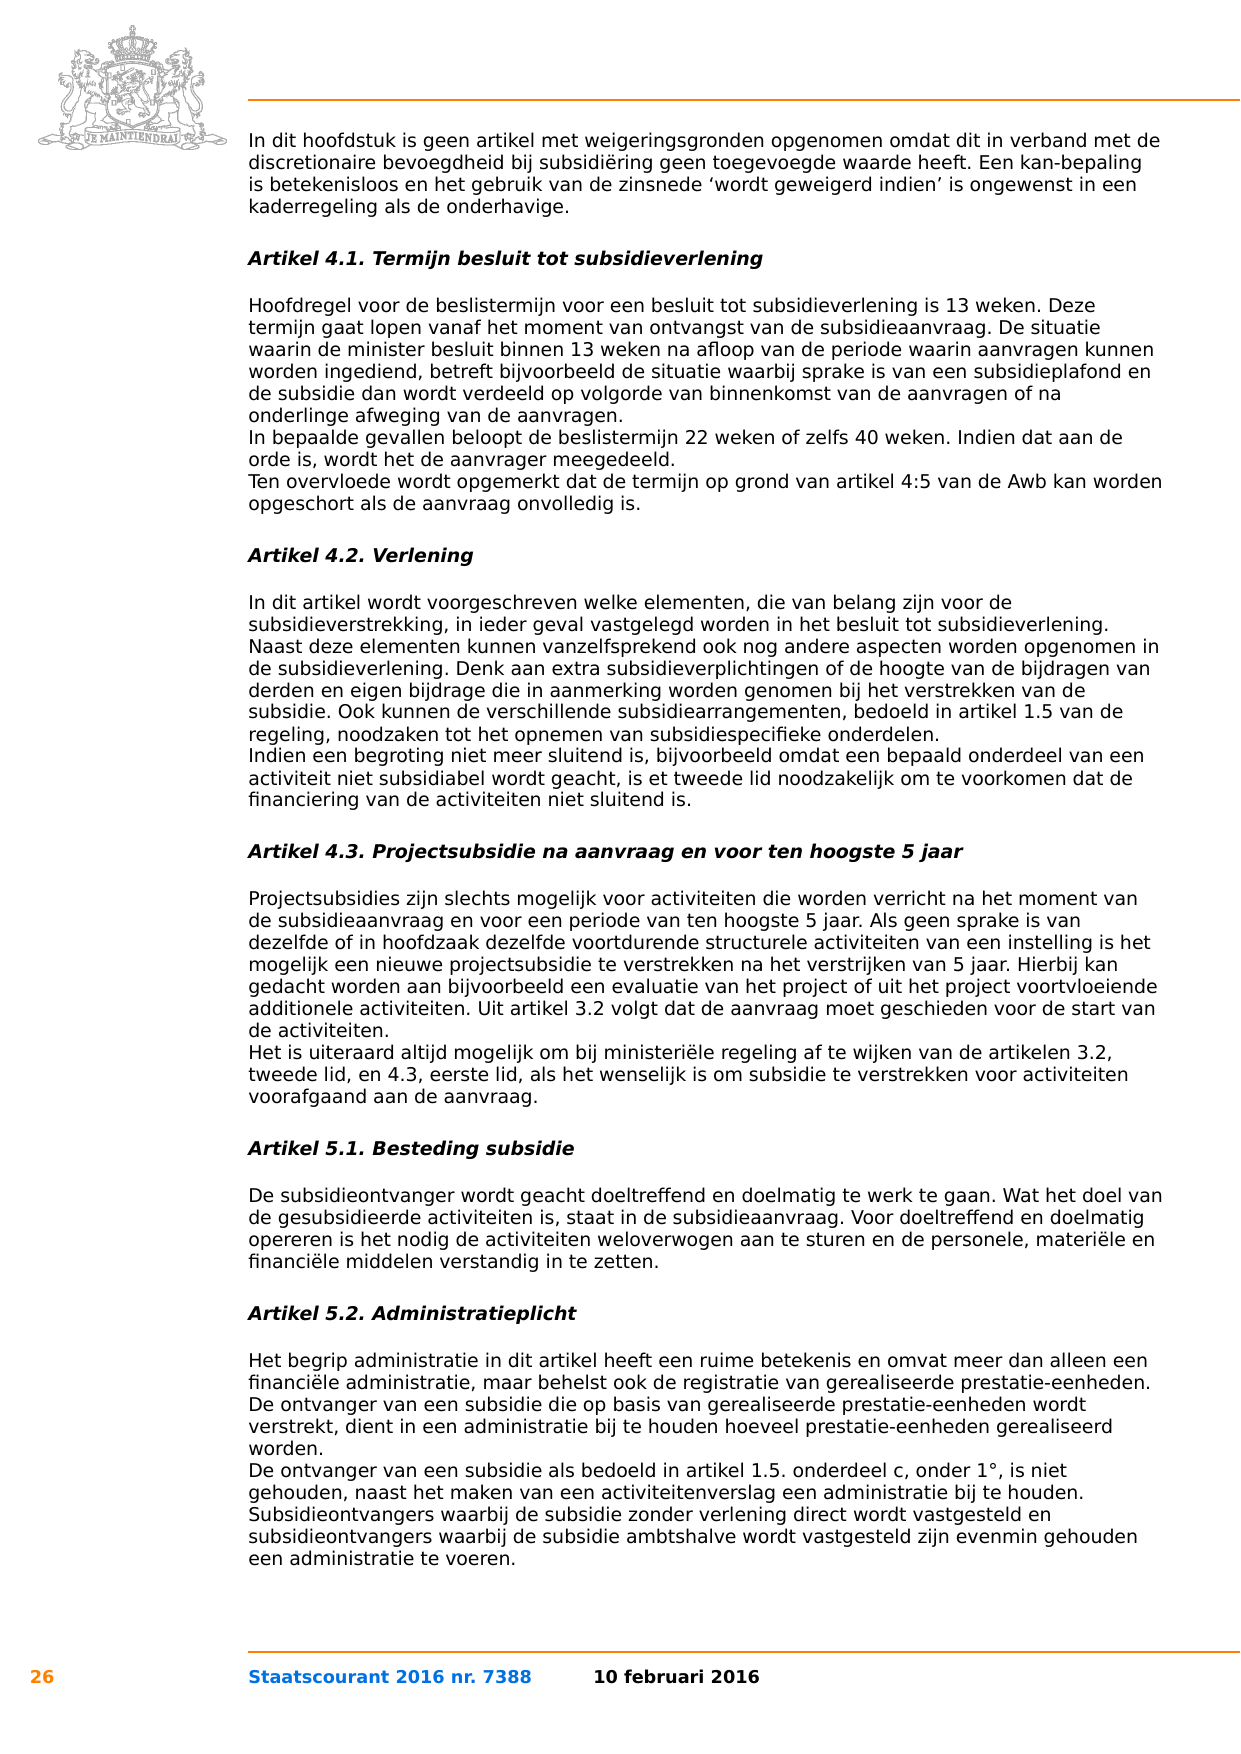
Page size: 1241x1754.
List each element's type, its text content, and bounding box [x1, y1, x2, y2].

text In dit hoofdstuk is geen artikel met weigeringsgronden opgenomen omdat dit in verband met de discretionaire bevoegdheid bij subsidiëring geen toegevoegde waarde heeft. Een kan-bepaling is betekenisloos en het gebruik van de zinsnede ‘wordt geweigerd indien’ is ongewenst in een kaderregeling als de onderhavige. [248, 130, 1163, 218]
text Het is uiteraard altijd mogelijk om bij ministeriële regeling af te wijken van de artikelen 3.2, tweede lid, en 4.3, eerste lid, als het wenselijk is om subsidie te verstrekken voor activiteiten voorafgaand aan de aanvraag. [248, 1042, 1163, 1108]
subtitle Artikel 5.2. Administratieplicht [248, 1303, 1163, 1325]
text De ontvanger van een subsidie als bedoeld in artikel 1.5. onderdeel c, onder 1°, is niet gehouden, naast het maken van een activiteitenverslag een administratie bij te houden. Subsidieontvangers waarbij de subsidie zonder verlening direct wordt vastgesteld en subsidieontvangers waarbij de subsidie ambtshalve wordt vastgesteld zijn evenmin gehouden een administratie te voeren. [248, 1460, 1163, 1570]
text Hoofdregel voor de beslistermijn voor een besluit tot subsidieverlening is 13 weken. Deze termijn gaat lopen vanaf het moment van ontvangst van de subsidieaanvraag. De situatie waarin de minister besluit binnen 13 weken na afloop van de periode waarin aanvragen kunnen worden ingediend, betreft bijvoorbeeld de situatie waarbij sprake is van een subsidieplafond en de subsidie dan wordt verdeeld op volgorde van binnenkomst van de aanvragen of na onderlinge afweging van de aanvragen. [248, 295, 1163, 427]
text De ontvanger van een subsidie die op basis van gerealiseerde prestatie-eenheden wordt verstrekt, dient in een administratie bij te houden hoeveel prestatie-eenheden gerealiseerd worden. [248, 1394, 1163, 1460]
subtitle Artikel 4.2. Verlening [248, 544, 1163, 567]
picture [38, 25, 227, 150]
text De subsidieontvanger wordt geacht doeltreffend en doelmatig te werk te gaan. Wat het doel van de gesubsidieerde activiteiten is, staat in de subsidieaanvraag. Voor doeltreffend en doelmatig opereren is het nodig de activiteiten weloverwogen aan te sturen en de personele, materiële en financiële middelen verstandig in te zetten. [248, 1185, 1163, 1273]
text In dit artikel wordt voorgeschreven welke elementen, die van belang zijn voor de subsidieverstrekking, in ieder geval vastgelegd worden in het besluit tot subsidieverlening. Naast deze elementen kunnen vanzelfsprekend ook nog andere aspecten worden opgenomen in de subsidieverlening. Denk aan extra subsidieverplichtingen of de hoogte van de bijdragen van derden en eigen bijdrage die in aanmerking worden genomen bij het verstrekken van de subsidie. Ook kunnen de verschillende subsidiearrangementen, bedoeld in artikel 1.5 van de regeling, noodzaken tot het opnemen van subsidiespecifieke onderdelen. [248, 592, 1163, 745]
subtitle Artikel 4.1. Termijn besluit tot subsidieverlening [248, 248, 1163, 270]
subtitle Artikel 5.1. Besteding subsidie [248, 1138, 1163, 1160]
text Projectsubsidies zijn slechts mogelijk voor activiteiten die worden verricht na het moment van de subsidieaanvraag en voor een periode van ten hoogste 5 jaar. Als geen sprake is van dezelfde of in hoofdzaak dezelfde voortdurende structurele activiteiten van een instelling is het mogelijk een nieuwe projectsubsidie te verstrekken na het verstrijken van 5 jaar. Hierbij kan gedacht worden aan bijvoorbeeld een evaluatie van het project of uit het project voortvloeiende additionele activiteiten. Uit artikel 3.2 volgt dat de aanvraag moet geschieden voor de start van de activiteiten. [248, 888, 1163, 1042]
text Ten overvloede wordt opgemerkt dat de termijn op grond van artikel 4:5 van de Awb kan worden opgeschort als de aanvraag onvolledig is. [248, 471, 1163, 514]
text Het begrip administratie in dit artikel heeft een ruime betekenis en omvat meer dan alleen een financiële administratie, maar behelst ook de registratie van gerealiseerde prestatie-eenheden. [248, 1350, 1163, 1394]
text Indien een begroting niet meer sluitend is, bijvoorbeeld omdat een bepaald onderdeel van een activiteit niet subsidiabel wordt geacht, is et tweede lid noodzakelijk om te voorkomen dat de financiering van de activiteiten niet sluitend is. [248, 745, 1163, 811]
text In bepaalde gevallen beloopt de beslistermijn 22 weken of zelfs 40 weken. Indien dat aan de orde is, wordt het de aanvrager meegedeeld. [248, 427, 1163, 471]
subtitle Artikel 4.3. Projectsubsidie na aanvraag en voor ten hoogste 5 jaar [248, 841, 1163, 863]
